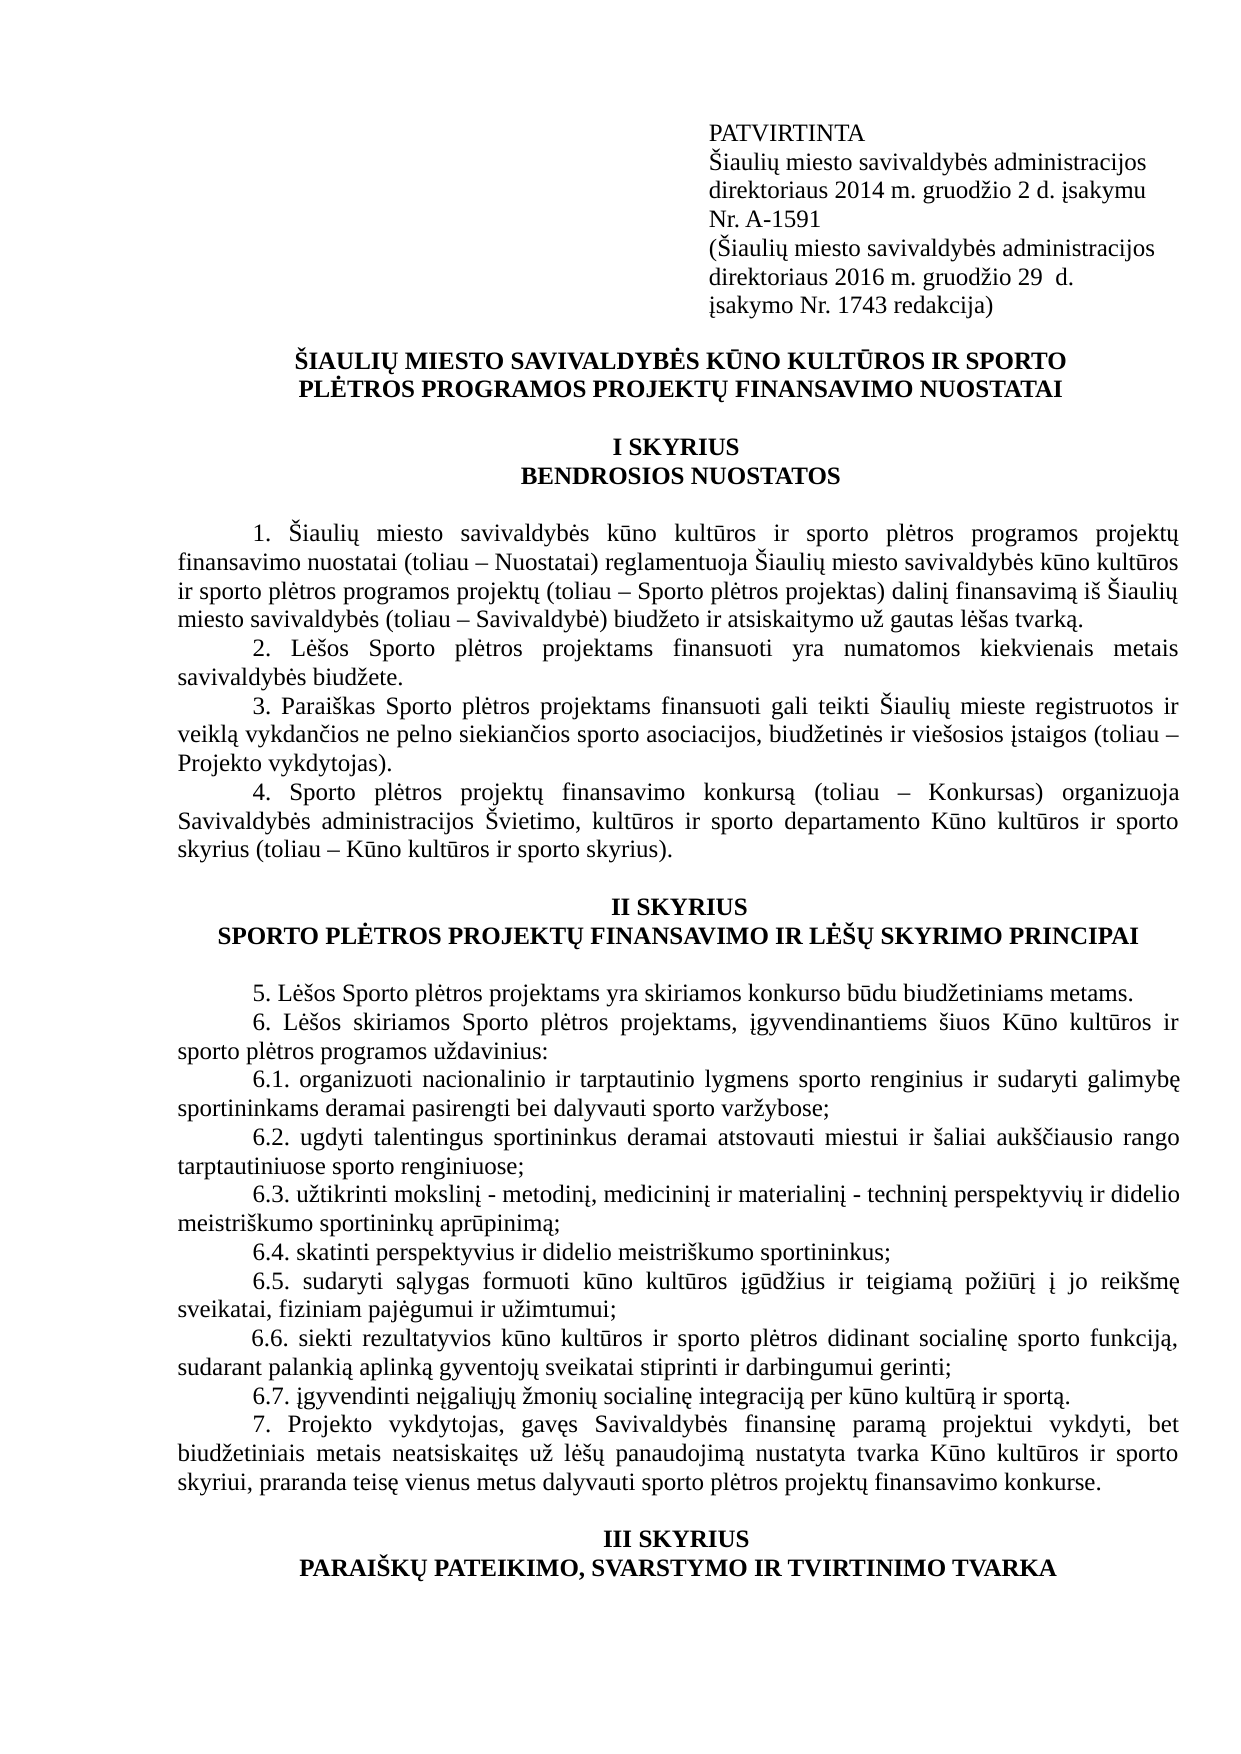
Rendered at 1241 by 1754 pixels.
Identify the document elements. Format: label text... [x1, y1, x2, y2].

text (Šiaulių miesto savivaldybės administracijos [709, 233, 1181, 262]
text 7. Projekto vykdytojas, gavęs Savivaldybės finansinę paramą projektui vykdyti, bet biudžetiniais metais neatsiskaitęs už lėšų panaudojimą nustatyta tvarka Kūno kultūros ir sporto skyriui, praranda teisę vienus metus dalyvauti sporto plėtros projektų finansavimo konkurse. [177, 1409, 1179, 1496]
text 6.6. siekti rezultatyvios kūno kultūros ir sporto plėtros didinant socialinę sporto funkciją, sudarant palankią aplinką gyventojų sveikatai stiprinti ir darbingumui gerinti; [177, 1323, 1179, 1381]
text 6.3. užtikrinti mokslinį - metodinį, medicininį ir materialinį - techninį perspektyvių ir didelio meistriškumo sportininkų aprūpinimą; [177, 1179, 1181, 1237]
text 5. Lėšos Sporto plėtros projektams yra skiriamos konkurso būdu biudžetiniams metams. [177, 978, 1179, 1007]
text PARAIŠKŲ PATEIKIMO, SVARSTYMO IR TVIRTINIMO TVARKA [177, 1553, 1179, 1582]
text 2. Lėšos Sporto plėtros projektams finansuoti yra numatomos kiekvienais metais savivaldybės biudžete. [177, 633, 1179, 691]
text 1. Šiaulių miesto savivaldybės kūno kultūros ir sporto plėtros programos projektų finansavimo nuostatai (toliau – Nuostatai) reglamentuoja Šiaulių miesto savivaldybės kūno kultūros ir sporto plėtros programos projektų (toliau – Sporto plėtros projektas) dalinį finansavimą iš Šiaulių miesto savivaldybės (toliau – Savivaldybė) biudžeto ir atsiskaitymo už gautas lėšas tvarką. [177, 518, 1179, 633]
text II SKYRIUS [177, 892, 1181, 921]
text 4. Sporto plėtros projektų finansavimo konkursą (toliau – Konkursas) organizuoja Savivaldybės administracijos Švietimo, kultūros ir sporto departamento Kūno kultūros ir sporto skyrius (toliau – Kūno kultūros ir sporto skyrius). [177, 777, 1179, 863]
text 6. Lėšos skiriamos Sporto plėtros projektams, įgyvendinantiems šiuos Kūno kultūros ir sporto plėtros programos uždavinius: [177, 1007, 1179, 1064]
text direktoriaus 2016 m. gruodžio 29 d. [709, 262, 1181, 291]
text PLĖTROS PROGRAMOS PROJEKTŲ FINANSAVIMO NUOSTATAI [177, 374, 1184, 403]
text BENDROSIOS NUOSTATOS [177, 461, 1184, 489]
text I SKYRIUS [177, 432, 1181, 461]
text Šiaulių miesto savivaldybės administracijos direktoriaus 2014 m. gruodžio 2 d. įsakymu Nr. A-1591 [709, 147, 1181, 233]
text 3. Paraiškas Sporto plėtros projektams finansuoti gali teikti Šiaulių mieste registruotos ir veiklą vykdančios ne pelno siekiančios sporto asociacijos, biudžetinės ir viešosios įstaigos (toliau – Projekto vykdytojas). [177, 691, 1179, 777]
text įsakymo Nr. 1743 redakcija) [709, 291, 1181, 319]
text 6.2. ugdyti talentingus sportininkus deramai atstovauti miestui ir šaliai aukščiausio rango tarptautiniuose sporto renginiuose; [177, 1122, 1181, 1179]
text ŠIAULIŲ MIESTO SAVIVALDYBĖS KŪNO KULTŪROS IR SPORTO [177, 346, 1184, 374]
text PATVIRTINTA [709, 118, 1181, 147]
text SPORTO PLĖTROS PROJEKTŲ FINANSAVIMO IR LĖŠŲ SKYRIMO PRINCIPAI [177, 921, 1179, 949]
text 6.5. sudaryti sąlygas formuoti kūno kultūros įgūdžius ir teigiamą požiūrį į jo reikšmę sveikatai, fiziniam pajėgumui ir užimtumui; [177, 1266, 1181, 1323]
text 6.1. organizuoti nacionalinio ir tarptautinio lygmens sporto renginius ir sudaryti galimybę sportininkams deramai pasirengti bei dalyvauti sporto varžybose; [177, 1064, 1181, 1122]
text 6.4. skatinti perspektyvius ir didelio meistriškumo sportininkus; [177, 1237, 1179, 1266]
text III SKYRIUS [177, 1524, 1181, 1553]
text 6.7. įgyvendinti neįgaliųjų žmonių socialinę integraciją per kūno kultūrą ir sportą. [177, 1381, 1181, 1409]
